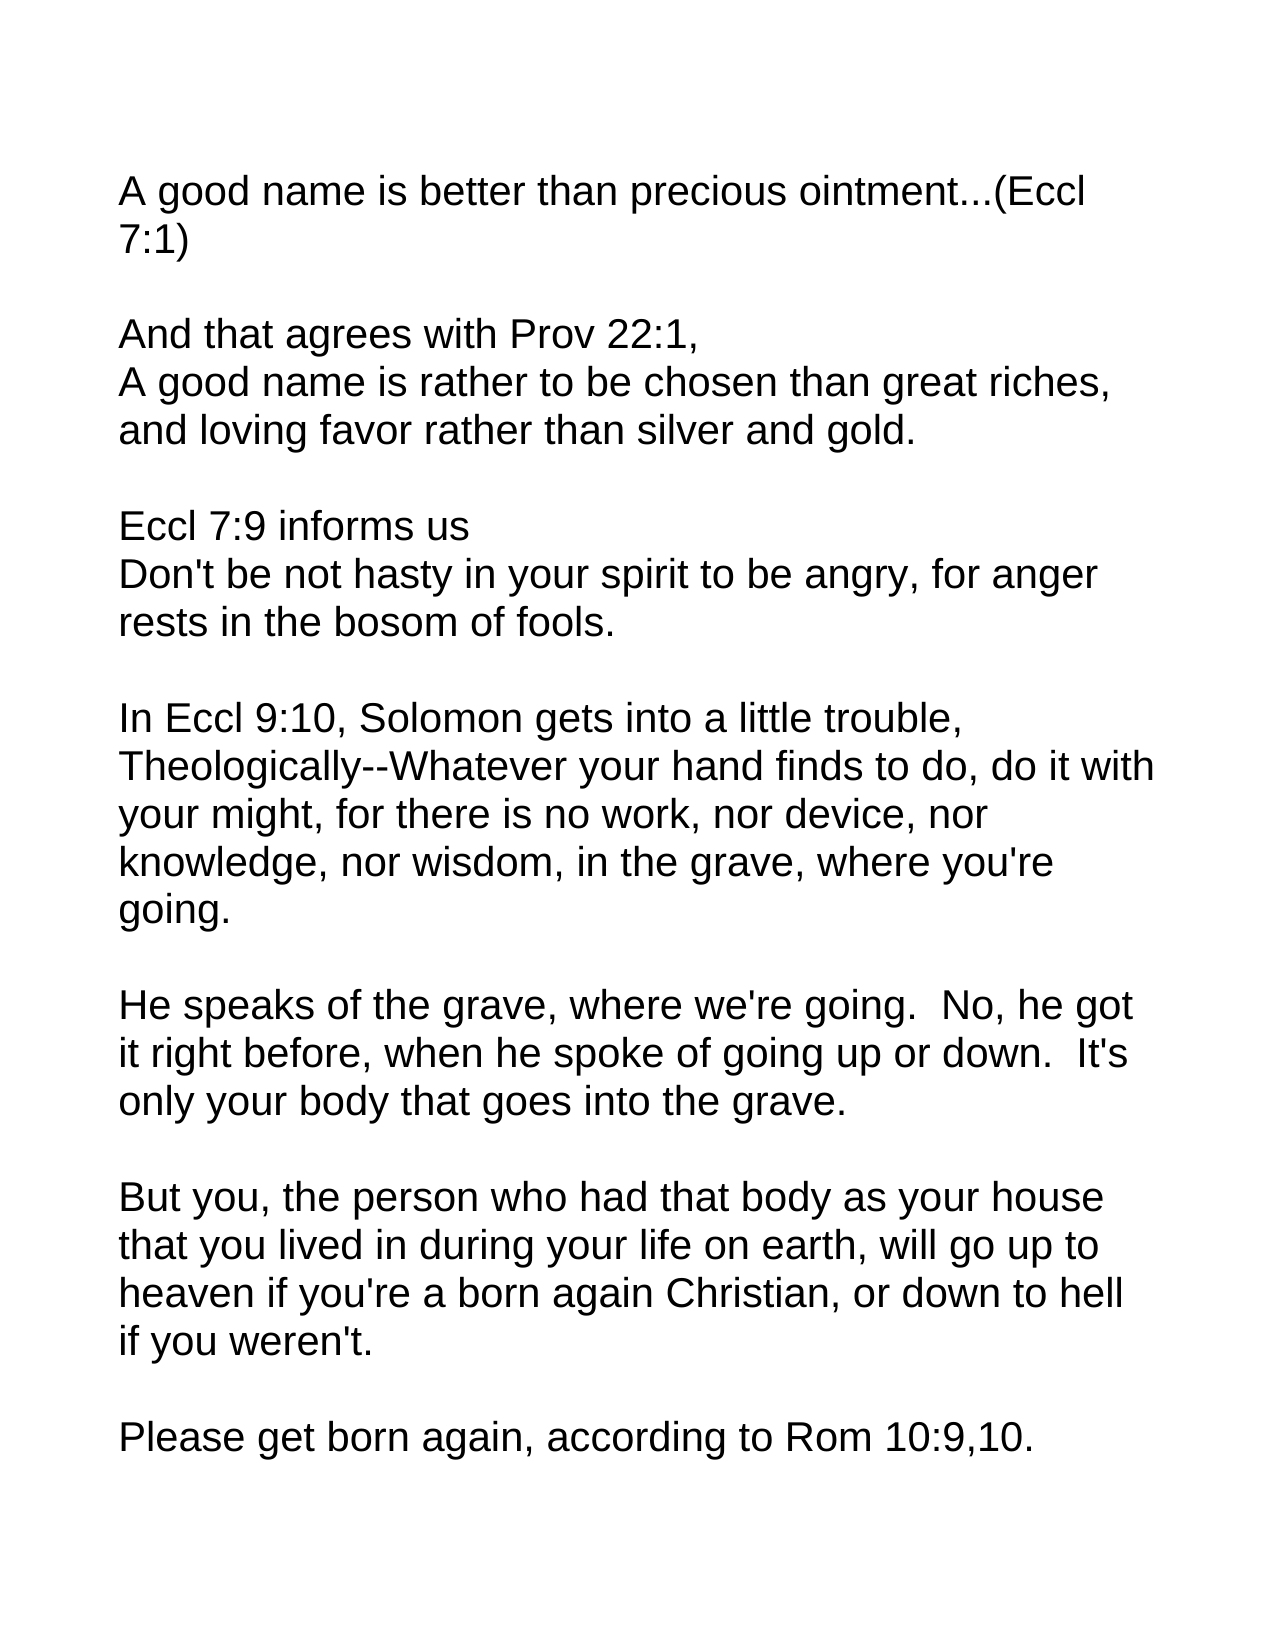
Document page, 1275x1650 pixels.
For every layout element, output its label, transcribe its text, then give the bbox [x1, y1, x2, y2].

text He speaks of the grave, where we're going. No, he got it right before, when he spoke of going up or down. It's only your body that goes into the grave. [118, 981, 1157, 1124]
text And that agrees with Prov 22:1, [118, 310, 1157, 358]
text Eccl 7:9 informs us [118, 501, 1157, 549]
text Don't be not hasty in your spirit to be angry, for anger rests in the bosom of fools. [118, 549, 1157, 645]
text A good name is rather to be chosen than great riches, and loving favor rather than silver and gold. [118, 358, 1157, 453]
text A good name is better than precious ointment...(Eccl 7:1) [118, 166, 1157, 262]
text Please get born again, according to Rom 10:9,10. [118, 1412, 1157, 1460]
text In Eccl 9:10, Solomon gets into a little trouble, Theologically--Whatever your hand finds to do, do it with your might, for there is no work, nor device, nor knowledge, nor wisdom, in the grave, where you're going. [118, 693, 1157, 933]
text But you, the person who had that body as your house that you lived in during your life on earth, will go up to heaven if you're a born again Christian, or down to hell if you weren't. [118, 1172, 1157, 1364]
